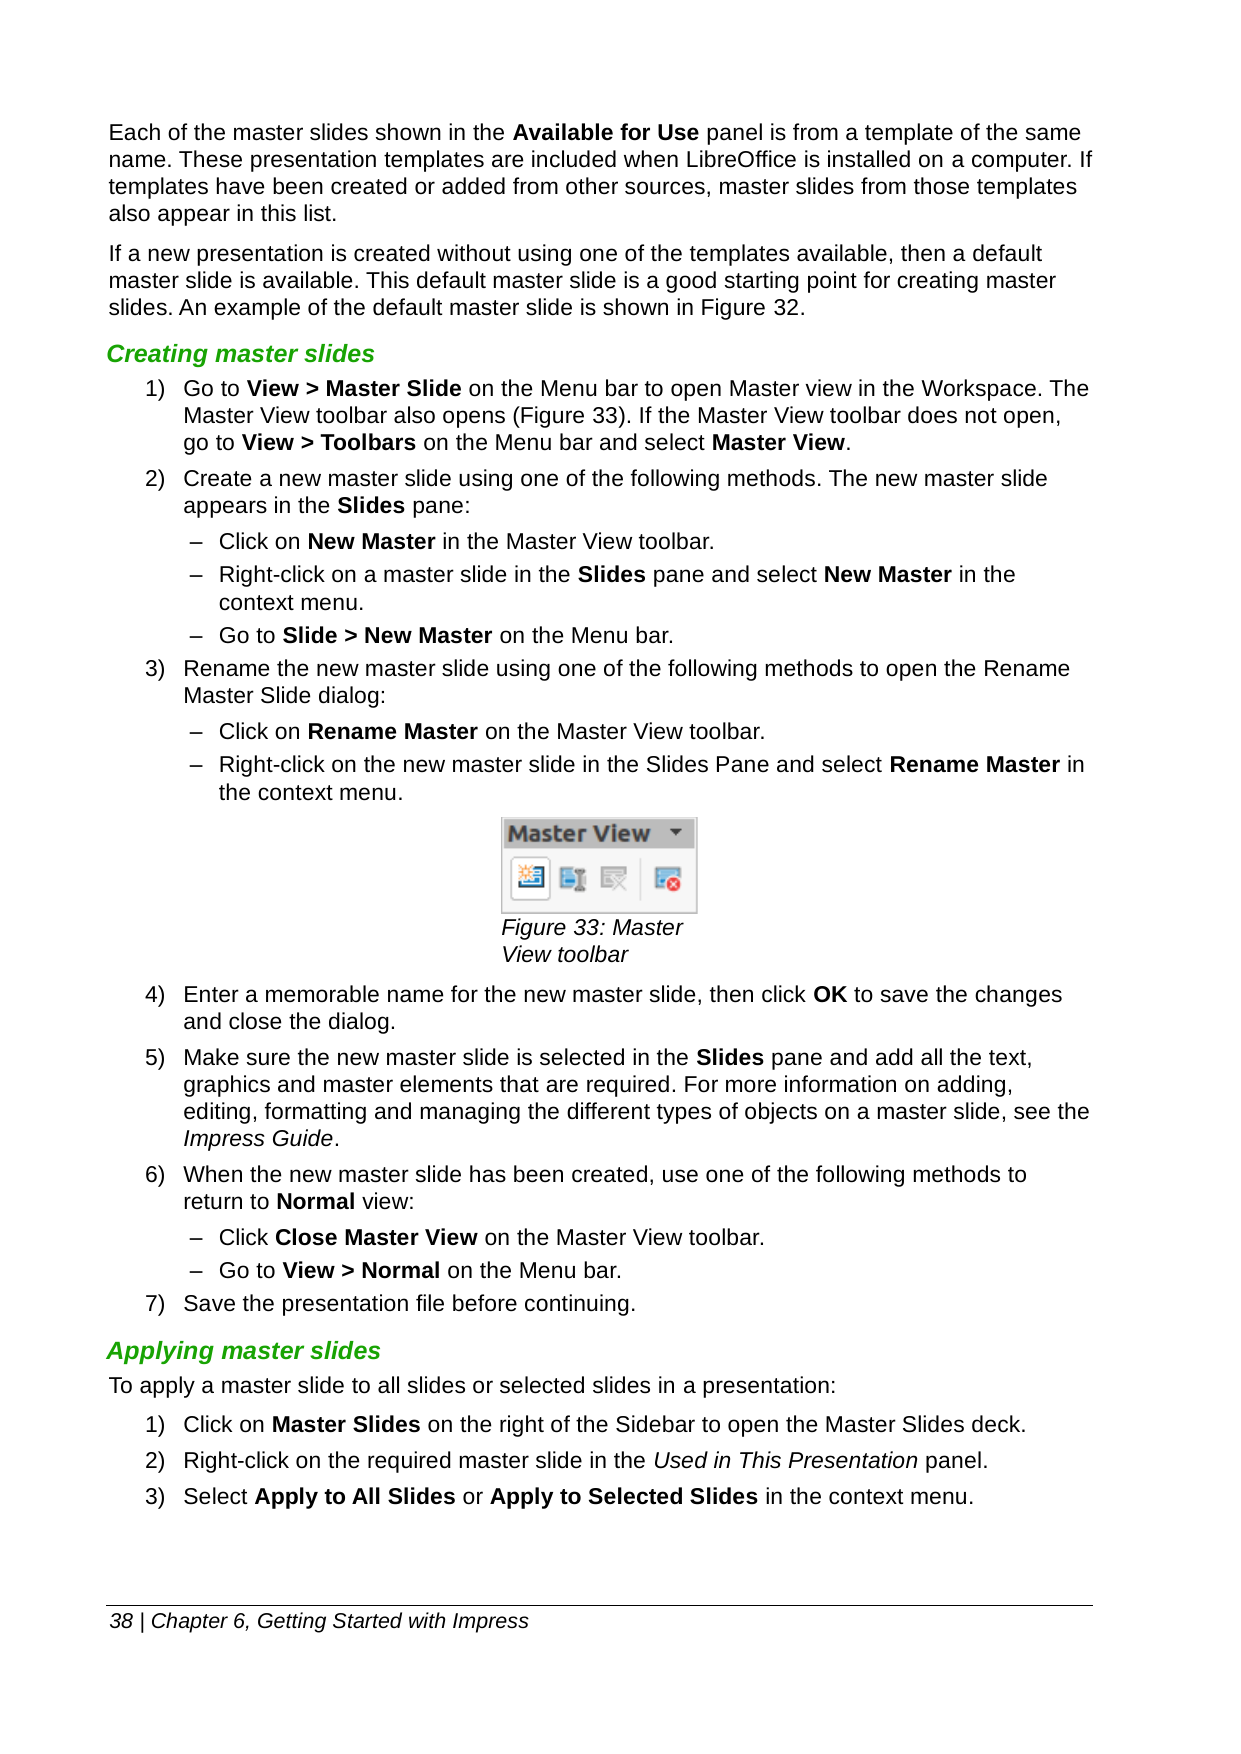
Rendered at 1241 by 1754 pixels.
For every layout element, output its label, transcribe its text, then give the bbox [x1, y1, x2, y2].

list Go to Slide > New Master on the Menu bar. [189, 621, 1093, 648]
list Right-click on the new master slide in the Slides Pane and select Rename Master in the context menu. [189, 751, 1093, 805]
list Go to View > Master Slide on the Menu bar to open Master view in the Workspace. The Master View toolbar also opens (Figure 33). If the Master View toolbar does not open, go to View > Toolbars on the Menu bar and select Master View. [165, 374, 1093, 456]
list Make sure the new master slide is selected in the Slides pane and add all the text, graphics and master elements that are required. For more information on adding, editing, formatting and managing the different types of objects on a master slide, see the Impress Guide. [165, 1043, 1093, 1151]
list Click Close Master View on the Master View toolbar. [189, 1223, 1093, 1250]
list Select Apply to All Slides or Apply to Selected Slides in the context menu. [165, 1482, 1093, 1509]
list Enter a memorable name for the new master slide, then click OK to save the changes and close the dialog. [165, 980, 1093, 1034]
subtitle Creating master slides [106, 339, 1093, 368]
text Each of the master slides shown in the Available for Use panel is from a template of the same name. These presentation templates are included when LibreOffice is installed on a computer. If templates have been created or added from other sources, master slides from those templates also appear in this list. [108, 118, 1093, 226]
list Rename the new master slide using one of the following methods to open the Rename Master Slide dialog: [165, 654, 1093, 709]
text If a new presentation is created without using one of the templates available, then a default master slide is available. This default master slide is a good starting point for creating master slides. An example of the default master slide is shown in Figure 32. [108, 239, 1093, 320]
list Click on New Master in the Master View toolbar. [189, 527, 1093, 554]
list Go to View > Normal on the Menu bar. [189, 1256, 1093, 1283]
list Click on Rename Master on the Master View toolbar. [189, 717, 1093, 744]
list Save the presentation file before continuing. [165, 1290, 1093, 1317]
text Figure 33: Master View toolbar [501, 914, 698, 968]
list Create a new master slide using one of the following methods. The new master slide appears in the Slides pane: [165, 464, 1093, 518]
list When the new master slide has been created, use one of the following methods to return to Normal view: [165, 1160, 1093, 1214]
list Right-click on a master slide in the Slides pane and select New Master in the context menu. [189, 561, 1093, 615]
text To apply a master slide to all slides or selected slides in a presentation: [108, 1371, 1093, 1398]
list Click on Master Slides on the right of the Sidebar to open the Master Slides deck. [165, 1411, 1093, 1438]
picture [501, 817, 698, 914]
subtitle Applying master slides [106, 1336, 1093, 1365]
list Right-click on the required master slide in the Used in This Presentation panel. [165, 1446, 1093, 1473]
